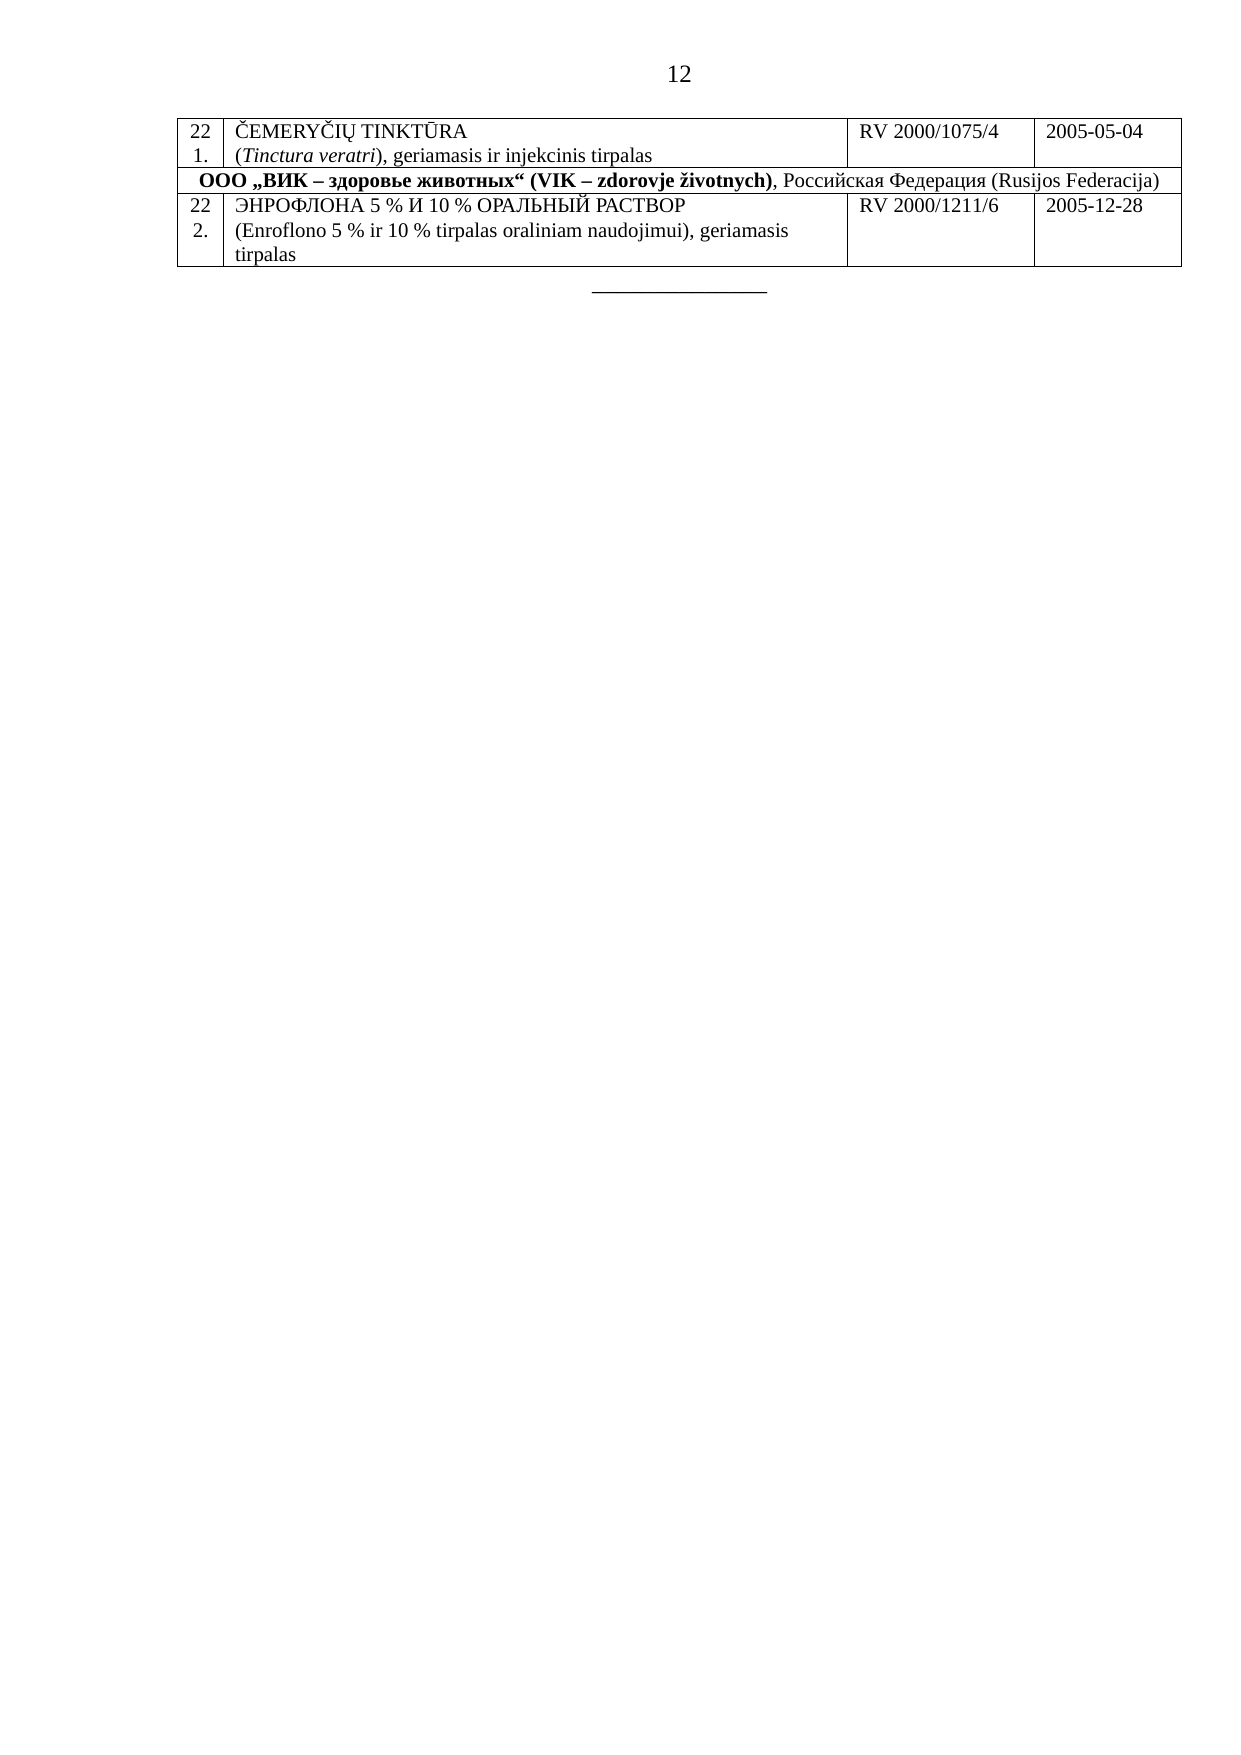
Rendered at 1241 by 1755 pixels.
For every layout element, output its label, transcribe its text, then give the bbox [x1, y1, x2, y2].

table_cell RV 2000/1211/6 [848, 194, 1034, 266]
table_cell čemeryčių tinktūra (Tinctura veratri), geriamasis ir injekcinis tirpalas [224, 119, 847, 167]
table_cell 2005-05-04 [1035, 119, 1181, 167]
table_cell энрофлона 5 % и 10 % оральный раствор (Enroflono 5 % ir 10 % tirpalas oraliniam naudojimui), geriamasis tirpalas [224, 194, 847, 266]
table_cell 222. [178, 194, 223, 266]
table_cell ООО „ВИК – здоровье животных“ (VIK – zdorovje životnych), Российская Федерация (Rusijos Federacija) [178, 168, 1181, 192]
table_cell RV 2000/1075/4 [848, 119, 1034, 167]
text ______________ [177, 267, 1181, 295]
table_cell 2005-12-28 [1035, 194, 1181, 266]
table_cell 221. [178, 119, 223, 167]
